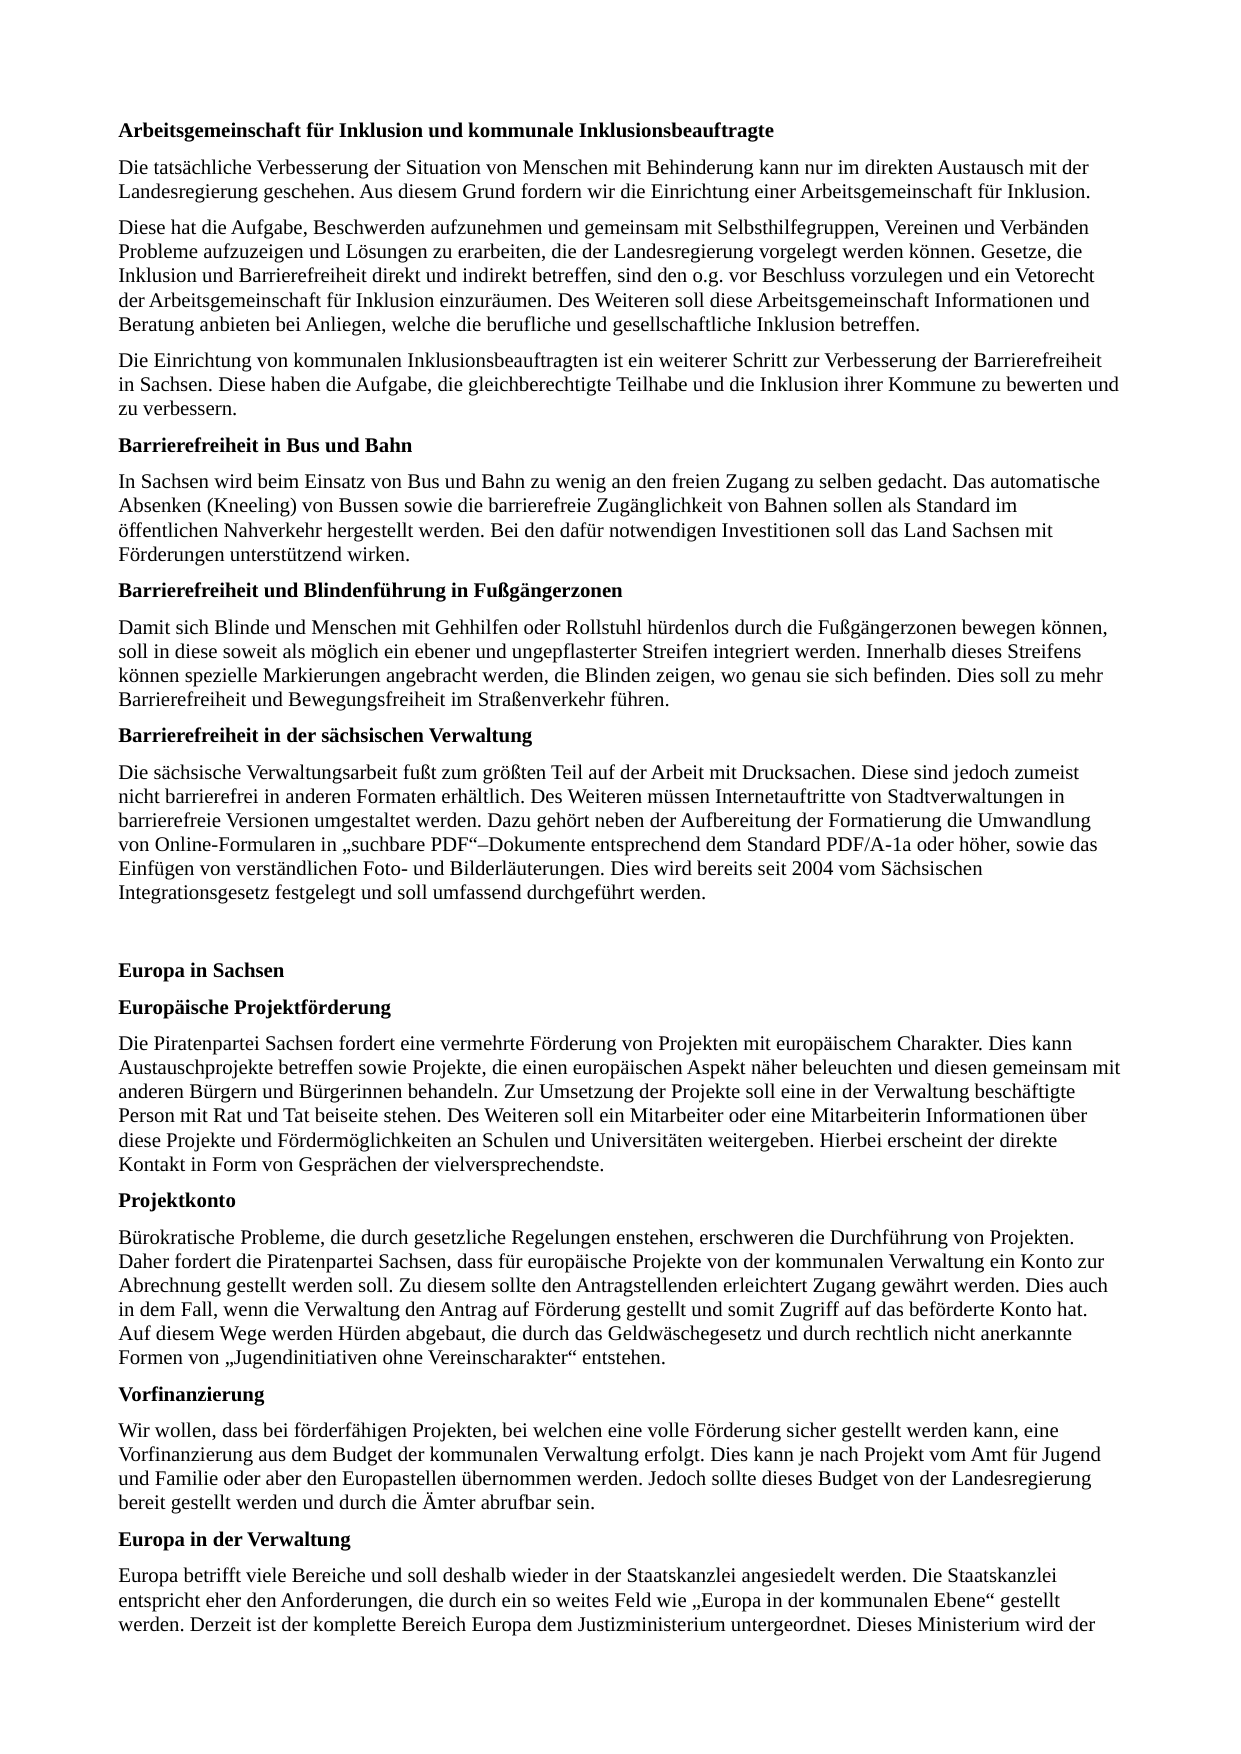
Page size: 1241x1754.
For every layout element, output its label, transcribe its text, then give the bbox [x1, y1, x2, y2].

text Vorfinanzierung [118, 1382, 1122, 1406]
text Barrierefreiheit und Blindenführung in Fußgängerzonen [118, 578, 1122, 602]
text Bürokratische Probleme, die durch gesetzliche Regelungen enstehen, erschweren die Durchführung von Projekten. Daher fordert die Piratenpartei Sachsen, dass für europäische Projekte von der kommunalen Verwaltung ein Konto zur Abrechnung gestellt werden soll. Zu diesem sollte den Antragstellenden erleichtert Zugang gewährt werden. Dies auch in dem Fall, wenn die Verwaltung den Antrag auf Förderung gestellt und somit Zugriff auf das beförderte Konto hat. Auf diesem Wege werden Hürden abgebaut, die durch das Geldwäschegesetz und durch rechtlich nicht anerkannte Formen von „Jugendinitiativen ohne Vereinscharakter“ entstehen. [118, 1225, 1122, 1369]
text Barrierefreiheit in der sächsischen Verwaltung [118, 723, 1122, 747]
text Die sächsische Verwaltungsarbeit fußt zum größten Teil auf der Arbeit mit Drucksachen. Diese sind jedoch zumeist nicht barrierefrei in anderen Formaten erhältlich. Des Weiteren müssen Internetauftritte von Stadtverwaltungen in barrierefreie Versionen umgestaltet werden. Dazu gehört neben der Aufbereitung der Formatierung die Umwandlung von Online-Formularen in „suchbare PDF“–Dokumente entsprechend dem Standard PDF/A-1a oder höher, sowie das Einfügen von verständlichen Foto- und Bilderläuterungen. Dies wird bereits seit 2004 vom Sächsischen Integrationsgesetz festgelegt und soll umfassend durchgeführt werden. [118, 760, 1122, 904]
text Die Einrichtung von kommunalen Inklusionsbeauftragten ist ein weiterer Schritt zur Verbesserung der Barrierefreiheit in Sachsen. Diese haben die Aufgabe, die gleichberechtigte Teilhabe und die Inklusion ihrer Kommune zu bewerten und zu verbessern. [118, 348, 1122, 420]
text Damit sich Blinde und Menschen mit Gehhilfen oder Rollstuhl hürdenlos durch die Fußgängerzonen bewegen können, soll in diese soweit als möglich ein ebener und ungepflasterter Streifen integriert werden. Innerhalb dieses Streifens können spezielle Markierungen angebracht werden, die Blinden zeigen, wo genau sie sich befinden. Dies soll zu mehr Barrierefreiheit und Bewegungsfreiheit im Straßenverkehr führen. [118, 615, 1122, 711]
text Projektkonto [118, 1188, 1122, 1212]
text In Sachsen wird beim Einsatz von Bus und Bahn zu wenig an den freien Zugang zu selben gedacht. Das automatische Absenken (Kneeling) von Bussen sowie die barrierefreie Zugänglichkeit von Bahnen sollen als Standard im öffentlichen Nahverkehr hergestellt werden. Bei den dafür notwendigen Investitionen soll das Land Sachsen mit Förderungen unterstützend wirken. [118, 469, 1122, 566]
text Europäische Projektförderung [118, 995, 1122, 1019]
text Die Piratenpartei Sachsen fordert eine vermehrte Förderung von Projekten mit europäischem Charakter. Dies kann Austauschprojekte betreffen sowie Projekte, die einen europäischen Aspekt näher beleuchten und diesen gemeinsam mit anderen Bürgern und Bürgerinnen behandeln. Zur Umsetzung der Projekte soll eine in der Verwaltung beschäftigte Person mit Rat und Tat beiseite stehen. Des Weiteren soll ein Mitarbeiter oder eine Mitarbeiterin Informationen über diese Projekte und Fördermöglichkeiten an Schulen und Universitäten weitergeben. Hierbei erscheint der direkte Kontakt in Form von Gesprächen der vielversprechendste. [118, 1031, 1122, 1176]
text Wir wollen, dass bei förderfähigen Projekten, bei welchen eine volle Förderung sicher gestellt werden kann, eine Vorfinanzierung aus dem Budget der kommunalen Verwaltung erfolgt. Dies kann je nach Projekt vom Amt für Jugend und Familie oder aber den Europastellen übernommen werden. Jedoch sollte dieses Budget von der Landesregierung bereit gestellt werden und durch die Ämter abrufbar sein. [118, 1418, 1122, 1514]
text Europa in Sachsen [118, 958, 1122, 982]
text Europa betrifft viele Bereiche und soll deshalb wieder in der Staatskanzlei angesiedelt werden. Die Staatskanzlei entspricht eher den Anforderungen, die durch ein so weites Feld wie „Europa in der kommunalen Ebene“ gestellt werden. Derzeit ist der komplette Bereich Europa dem Justizministerium untergeordnet. Dieses Ministerium wird der [118, 1563, 1122, 1636]
text Diese hat die Aufgabe, Beschwerden aufzunehmen und gemeinsam mit Selbsthilfegruppen, Vereinen und Verbänden Probleme aufzuzeigen und Lösungen zu erarbeiten, die der Landesregierung vorgelegt werden können. Gesetze, die Inklusion und Barrierefreiheit direkt und indirekt betreffen, sind den o.g. vor Beschluss vorzulegen und ein Vetorecht der Arbeitsgemeinschaft für Inklusion einzuräumen. Des Weiteren soll diese Arbeitsgemeinschaft Informationen und Beratung anbieten bei Anliegen, welche die berufliche und gesellschaftliche Inklusion betreffen. [118, 215, 1122, 336]
text Arbeitsgemeinschaft für Inklusion und kommunale Inklusionsbeauftragte [118, 118, 1122, 142]
text Die tatsächliche Verbesserung der Situation von Menschen mit Behinderung kann nur im direkten Austausch mit der Landesregierung geschehen. Aus diesem Grund fordern wir die Einrichtung einer Arbeitsgemeinschaft für Inklusion. [118, 155, 1122, 203]
text Europa in der Verwaltung [118, 1527, 1122, 1551]
text Barrierefreiheit in Bus und Bahn [118, 433, 1122, 457]
